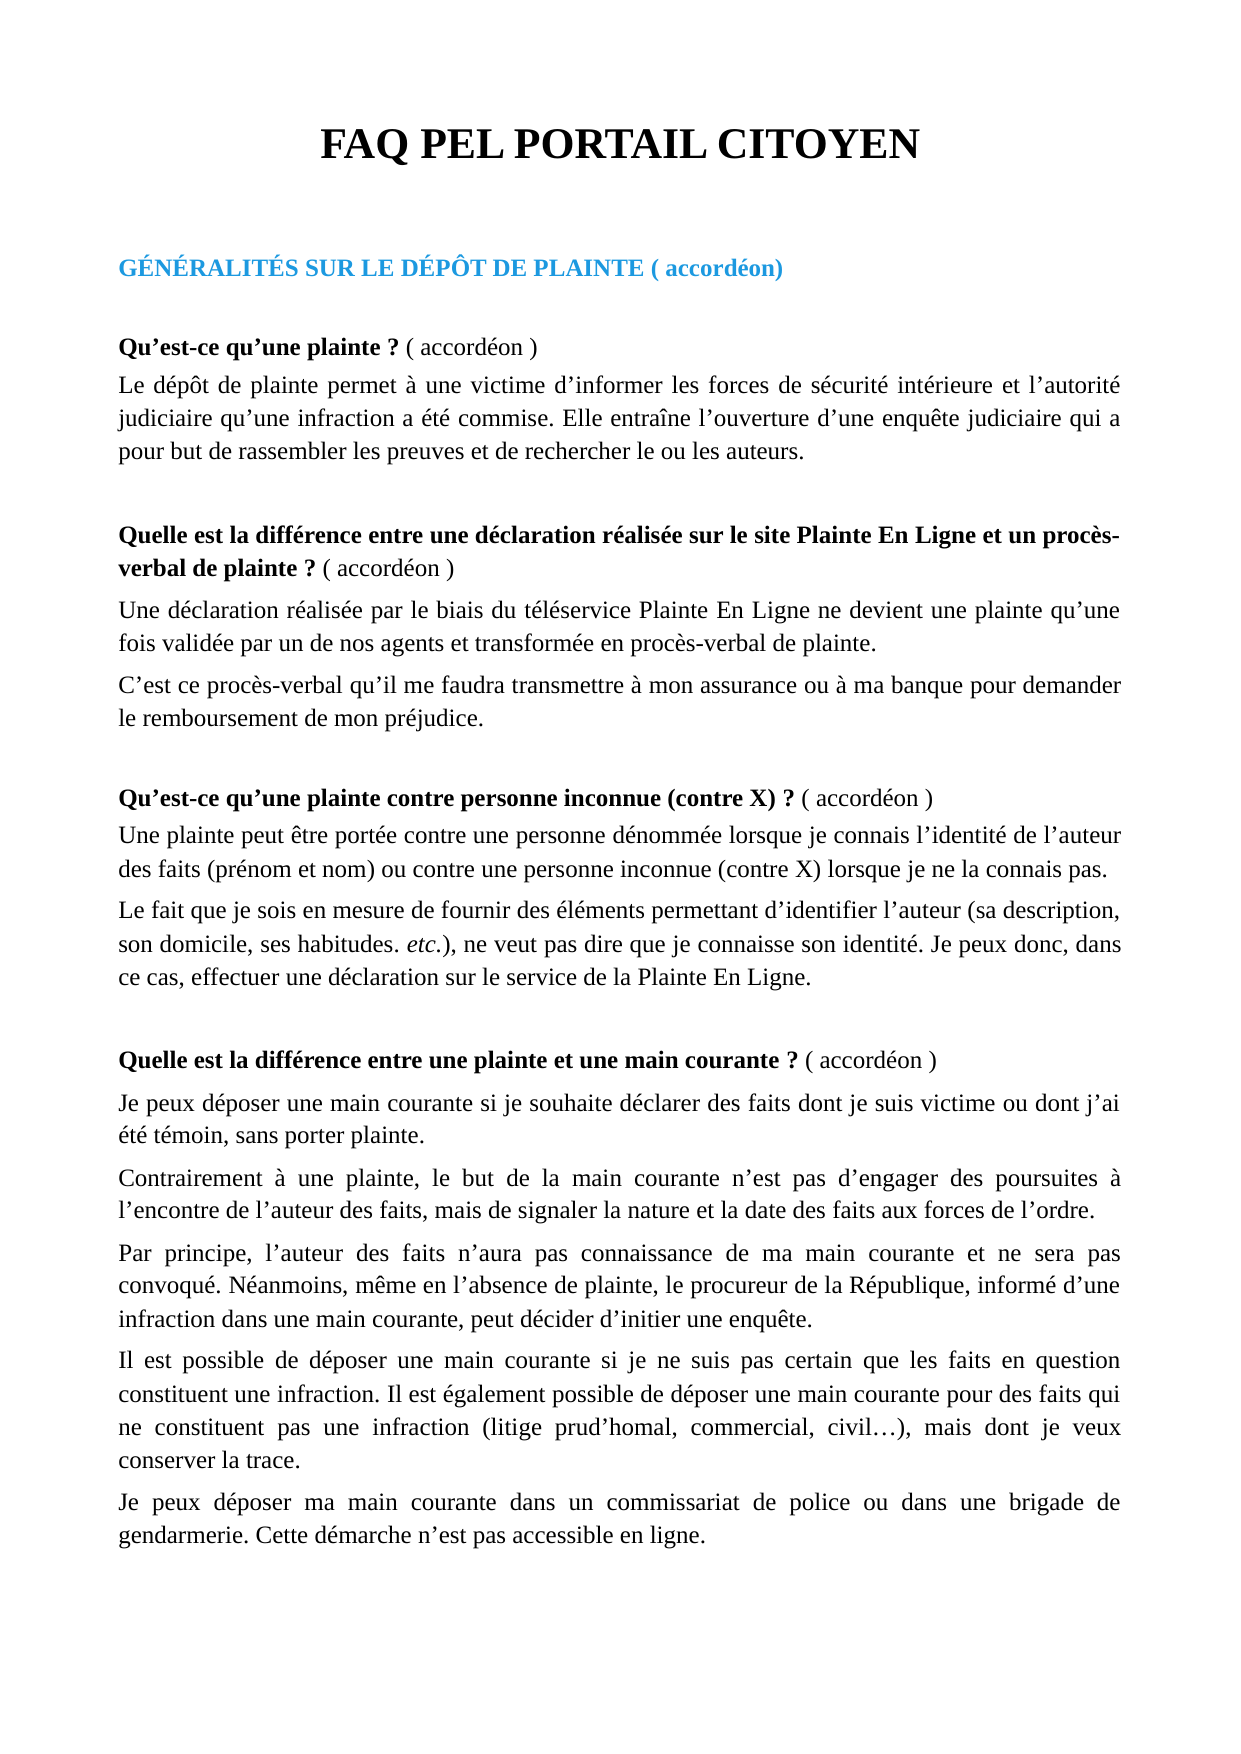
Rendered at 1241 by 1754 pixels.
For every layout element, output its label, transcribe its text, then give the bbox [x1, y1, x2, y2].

text C’est ce procès-verbal qu’il me faudra transmettre à mon assurance ou à ma banque pour demander le remboursement de mon préjudice. [118, 670, 1122, 732]
text Il est possible de déposer une main courante si je ne suis pas certain que les faits en question constituent une infraction. Il est également possible de déposer une main courante pour des faits qui ne constituent pas une infraction (litige prud’homal, commercial, civil…), mais dont je veux conserver la trace. [118, 1346, 1122, 1473]
text Une plainte peut être portée contre une personne dénommée lorsque je connais l’identité de l’auteur des faits (prénom et nom) ou contre une personne inconnue (contre X) lorsque je ne la connais pas. [118, 821, 1122, 882]
text Je peux déposer ma main courante dans un commissariat de police ou dans une brigade de gendarmerie. Cette démarche n’est pas accessible en ligne. [118, 1487, 1122, 1548]
text Une déclaration réalisée par le biais du téléservice Plainte En Ligne ne devient une plainte qu’une fois validée par un de nos agents et transformée en procès-verbal de plainte. [118, 595, 1122, 657]
text Qu’est-ce qu’une plainte contre personne inconnue (contre X) ? ( accordéon ) [118, 783, 1122, 812]
text Je peux déposer une main courante si je souhaite déclarer des faits dont je suis victime ou dont j’ai été témoin, sans porter plainte. [118, 1088, 1122, 1149]
text Quelle est la différence entre une plainte et une main courante ? ( accordéon ) [118, 1046, 1122, 1074]
text Le dépôt de plainte permet à une victime d’informer les forces de sécurité intérieure et l’autorité judiciaire qu’une infraction a été commise. Elle entraîne l’ouverture d’une enquête judiciaire qui a pour but de rassembler les preuves et de rechercher le ou les auteurs. [118, 370, 1122, 465]
text Contrairement à une plainte, le but de la main courante n’est pas d’engager des poursuites à l’encontre de l’auteur des faits, mais de signaler la nature et la date des faits aux forces de l’ordre. [118, 1163, 1122, 1224]
text GÉNÉRALITÉS SUR LE DÉPÔT DE PLAINTE ( accordéon) [118, 253, 1122, 282]
text Qu’est-ce qu’une plainte ? ( accordéon ) [118, 332, 1122, 361]
text FAQ PEL PORTAIL CITOYEN [118, 118, 1122, 168]
text Le fait que je sois en mesure de fournir des éléments permettant d’identifier l’auteur (sa description, son domicile, ses habitudes. etc.), ne veut pas dire que je connaisse son identité. Je peux donc, dans ce cas, effectuer une déclaration sur le service de la Plainte En Ligne. [118, 896, 1122, 990]
text Quelle est la différence entre une déclaration réalisée sur le site Plainte En Ligne et un procès-verbal de plainte ? ( accordéon ) [118, 520, 1122, 582]
text Par principe, l’auteur des faits n’aura pas connaissance de ma main courante et ne sera pas convoqué. Néanmoins, même en l’absence de plainte, le procureur de la République, informé d’une infraction dans une main courante, peut décider d’initier une enquête. [118, 1238, 1122, 1332]
